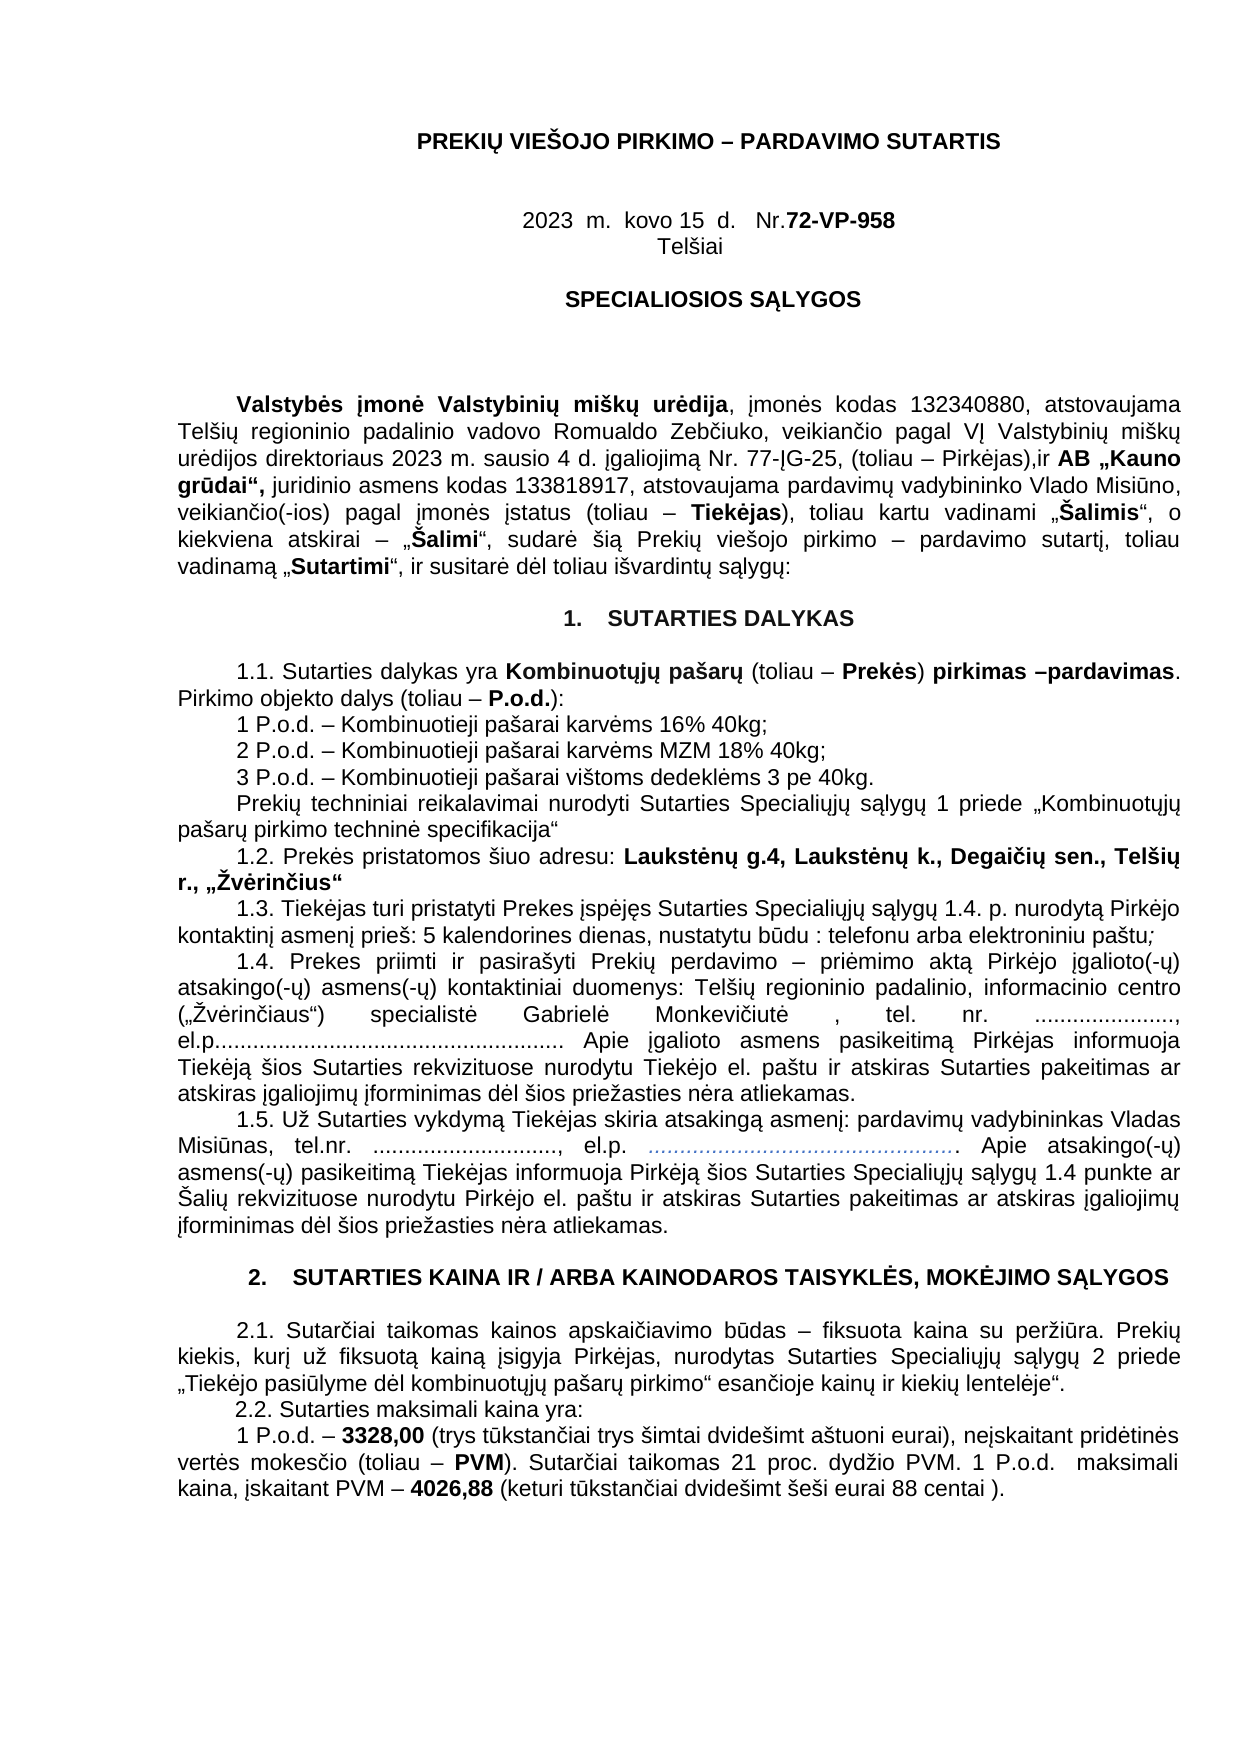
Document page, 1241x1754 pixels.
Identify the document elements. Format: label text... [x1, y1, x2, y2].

subtitle 1.4. Prekes priimti ir pasirašyti Prekių perdavimo – priėmimo aktą Pirkėjo įgalioto(-ų) atsakingo(-ų) asmens(-ų) kontaktiniai duomenys: Telšių regioninio padalinio, informacinio centro („Žvėrinčiaus“) specialistė Gabrielė Monkevičiutė , tel. nr. ......................, el.p....................................................... Apie įgalioto asmens pasikeitimą Pirkėjas informuoja Tiekėją šios Sutarties rekvizituose nurodytu Tiekėjo el. paštu ir atskiras Sutarties pakeitimas ar atskiras įgaliojimų įforminimas dėl šios priežasties nėra atliekamas. [177, 948, 1181, 1106]
text Telšiai [177, 233, 1181, 259]
text 2 P.o.d. – Kombinuotieji pašarai karvėms MZM 18% 40kg; [177, 737, 1181, 763]
text 1.2. Prekės pristatomos šiuo adresu: Laukstėnų g.4, Laukstėnų k., Degaičių sen., Telšių r., „Žvėrinčius“ [177, 843, 1181, 895]
text PREKIŲ VIEŠOJO PIRKIMO – PARDAVIMO SUTARTIS [177, 128, 1181, 154]
text 2.2. Sutarties maksimali kaina yra: [177, 1396, 1179, 1422]
text 1 P.o.d. – Kombinuotieji pašarai karvėms 16% 40kg; [177, 711, 1181, 737]
list SUTARTIES KAINA IR / ARBA KAINODAROS TAISYKLĖS, MOKĖJIMO SĄLYGOS [177, 1264, 1181, 1291]
text 1.3. Tiekėjas turi pristatyti Prekes įspėjęs Sutarties Specialiųjų sąlygų 1.4. p. nurodytą Pirkėjo kontaktinį asmenį prieš: 5 kalendorines dienas, nustatytu būdu : telefonu arba elektroniniu paštu; [177, 895, 1181, 948]
text 1 P.o.d. – 3328,00 (trys tūkstančiai trys šimtai dvidešimt aštuoni eurai), neįskaitant pridėtinės vertės mokesčio (toliau – PVM). Sutarčiai taikomas 21 proc. dydžio PVM. 1 P.o.d. maksimali kaina, įskaitant PVM – 4026,88 (keturi tūkstančiai dvidešimt šeši eurai 88 centai ). [177, 1422, 1179, 1501]
text Prekių techniniai reikalavimai nurodyti Sutarties Specialiųjų sąlygų 1 priede „Kombinuotųjų pašarų pirkimo techninė specifikacija“ [177, 790, 1181, 843]
text 2.1. Sutarčiai taikomas kainos apskaičiavimo būdas – fiksuota kaina su peržiūra. Prekių kiekis, kurį už fiksuotą kainą įsigyja Pirkėjas, nurodytas Sutarties Specialiųjų sąlygų 2 priede „Tiekėjo pasiūlyme dėl kombinuotųjų pašarų pirkimo“ esančioje kainų ir kiekių lentelėje“. [177, 1317, 1181, 1396]
text 1.1. Sutarties dalykas yra Kombinuotųjų pašarų (toliau – Prekės) pirkimas –pardavimas. Pirkimo objekto dalys (toliau – P.o.d.): [177, 658, 1181, 711]
text 2023 m. kovo 15 d. Nr.72-VP-958 [177, 207, 1181, 233]
subtitle 1.5. Už Sutarties vykdymą Tiekėjas skiria atsakingą asmenį: pardavimų vadybininkas Vladas Misiūnas, tel.nr. ............................., el.p. ................................................. Apie atsakingo(-ų) asmens(-ų) pasikeitimą Tiekėjas informuoja Pirkėją šios Sutarties Specialiųjų sąlygų 1.4 punkte ar Šalių rekvizituose nurodytu Pirkėjo el. paštu ir atskiras Sutarties pakeitimas ar atskiras įgaliojimų įforminimas dėl šios priežasties nėra atliekamas. [177, 1106, 1181, 1238]
list SUTARTIES DALYKAS [177, 605, 1181, 632]
subtitle SPECIALIOSIOS SĄLYGOS [177, 286, 1190, 312]
text 3 P.o.d. – Kombinuotieji pašarai vištoms dedeklėms 3 pe 40kg. [177, 763, 1181, 790]
text Valstybės įmonė Valstybinių miškų urėdija, įmonės kodas 132340880, atstovaujama Telšių regioninio padalinio vadovo Romualdo Zebčiuko, veikiančio pagal VĮ Valstybinių miškų urėdijos direktoriaus 2023 m. sausio 4 d. įgaliojimą Nr. 77-ĮG-25, (toliau – Pirkėjas),ir AB „Kauno grūdai“, juridinio asmens kodas 133818917, atstovaujama pardavimų vadybininko Vlado Misiūno, veikiančio(-ios) pagal įmonės įstatus (toliau – Tiekėjas), toliau kartu vadinami „Šalimis“, o kiekviena atskirai – „Šalimi“, sudarė šią Prekių viešojo pirkimo – pardavimo sutartį, toliau vadinamą „Sutartimi“, ir susitarė dėl toliau išvardintų sąlygų: [177, 391, 1181, 579]
